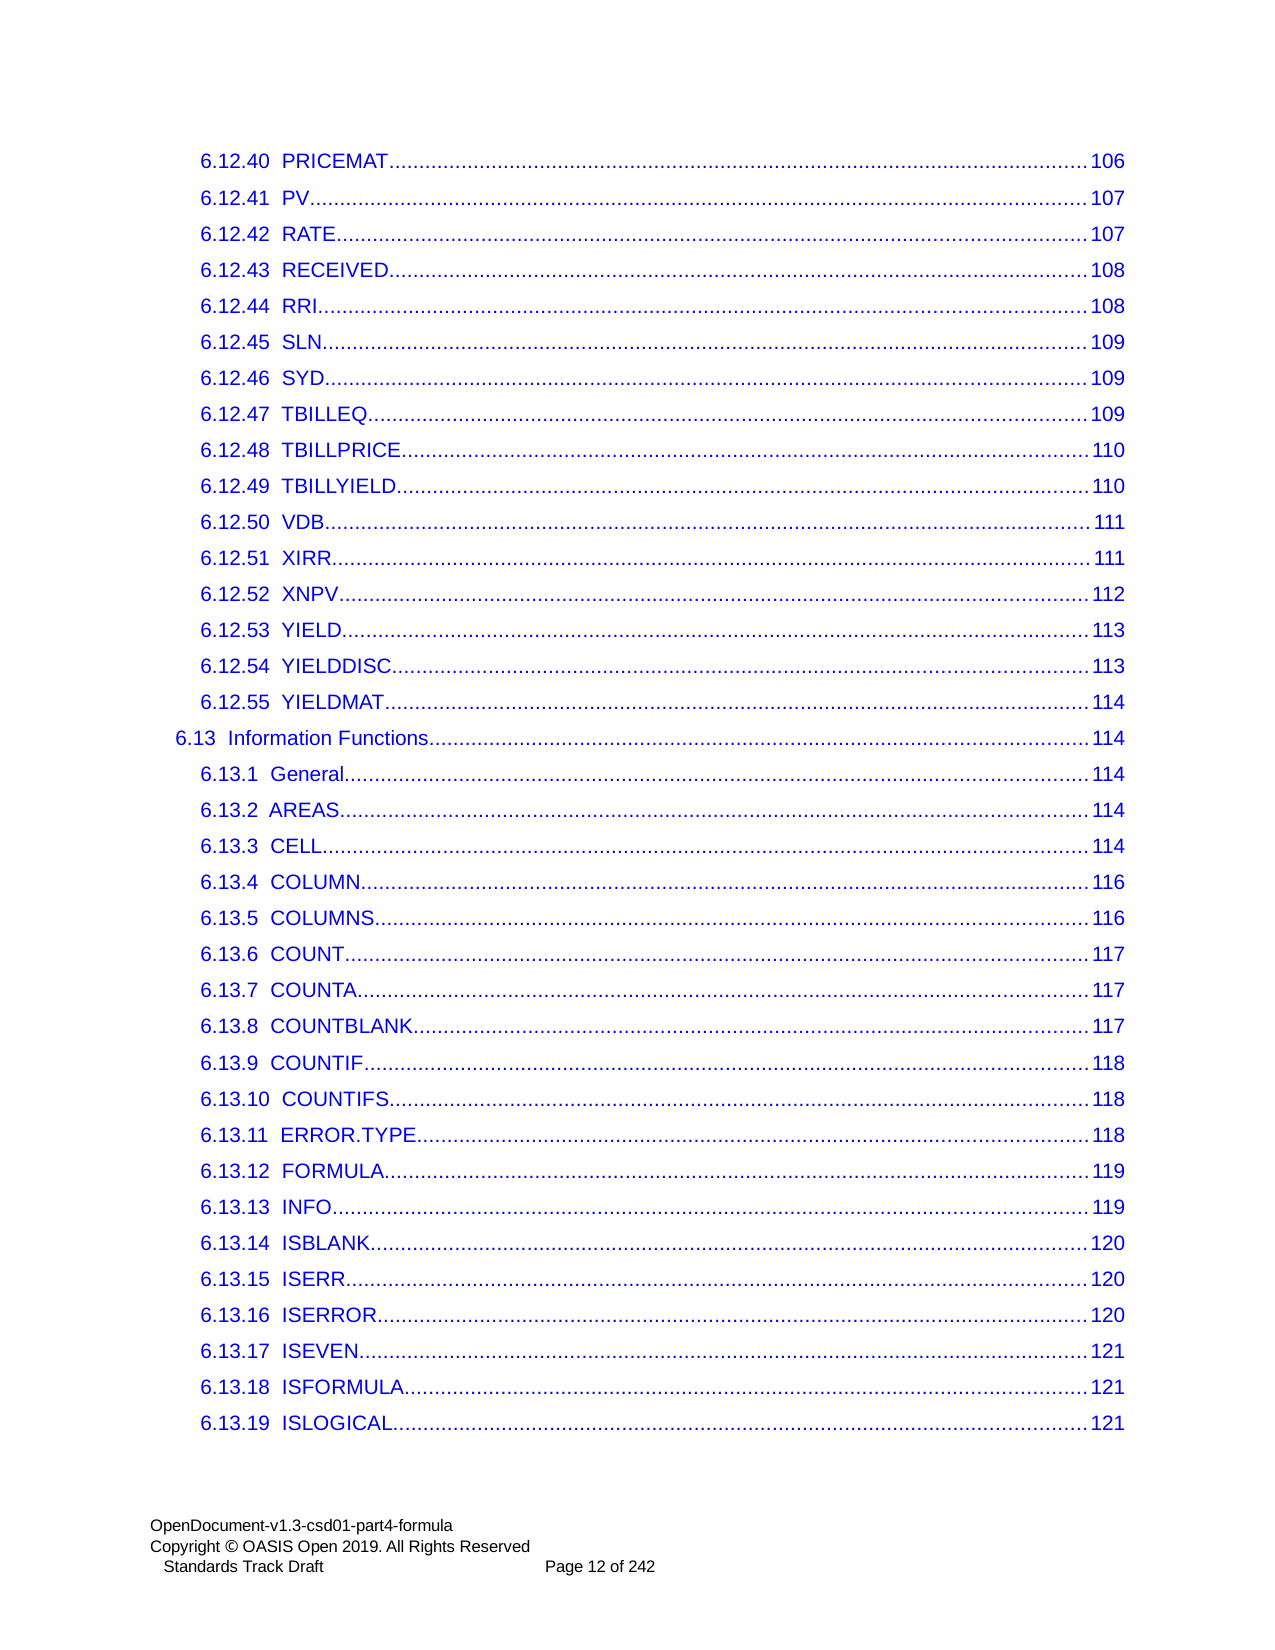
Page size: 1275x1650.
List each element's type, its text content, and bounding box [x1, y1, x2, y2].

text 6.12.52 XNPV 112 [200, 582, 1125, 606]
text 6.13.17 ISEVEN 121 [200, 1339, 1125, 1363]
text 6.12.54 YIELDDISC 113 [200, 654, 1125, 678]
text 6.13.3 CELL 114 [200, 835, 1125, 858]
text 6.13.14 ISBLANK 120 [200, 1231, 1125, 1255]
text 6.13.15 ISERR 120 [200, 1267, 1125, 1291]
text 6.13.4 COLUMN 116 [200, 871, 1125, 894]
text 6.13.6 COUNT 117 [200, 943, 1125, 966]
text 6.13.7 COUNTA 117 [200, 979, 1125, 1002]
text 6.12.51 XIRR 111 [200, 546, 1125, 570]
text 6.13.9 COUNTIF 118 [200, 1051, 1125, 1074]
text 6.13.10 COUNTIFS 118 [200, 1087, 1125, 1111]
text 6.13 Information Functions 114 [175, 727, 1125, 750]
text 6.12.41 PV 107 [200, 186, 1125, 209]
text 6.13.8 COUNTBLANK 117 [200, 1015, 1125, 1038]
text 6.13.19 ISLOGICAL 121 [200, 1411, 1125, 1435]
text 6.12.40 PRICEMAT 106 [200, 150, 1125, 173]
text 6.12.42 RATE 107 [200, 222, 1125, 246]
text 6.13.5 COLUMNS 116 [200, 907, 1125, 930]
text 6.12.43 RECEIVED 108 [200, 258, 1125, 282]
text 6.13.13 INFO 119 [200, 1195, 1125, 1219]
text 6.12.53 YIELD 113 [200, 618, 1125, 642]
text 6.12.55 YIELDMAT 114 [200, 691, 1125, 714]
text 6.13.11 ERROR.TYPE 118 [200, 1123, 1125, 1147]
text 6.13.1 General 114 [200, 763, 1125, 786]
text 6.13.12 FORMULA 119 [200, 1159, 1125, 1183]
text 6.13.2 AREAS 114 [200, 799, 1125, 822]
text 6.12.46 SYD 109 [200, 366, 1125, 390]
text 6.12.44 RRI 108 [200, 294, 1125, 318]
text 6.12.48 TBILLPRICE 110 [200, 438, 1125, 462]
text 6.12.45 SLN 109 [200, 330, 1125, 354]
text 6.12.49 TBILLYIELD 110 [200, 474, 1125, 498]
text 6.13.16 ISERROR 120 [200, 1303, 1125, 1327]
text 6.13.18 ISFORMULA 121 [200, 1375, 1125, 1399]
text 6.12.47 TBILLEQ 109 [200, 402, 1125, 426]
text 6.12.50 VDB 111 [200, 510, 1125, 534]
